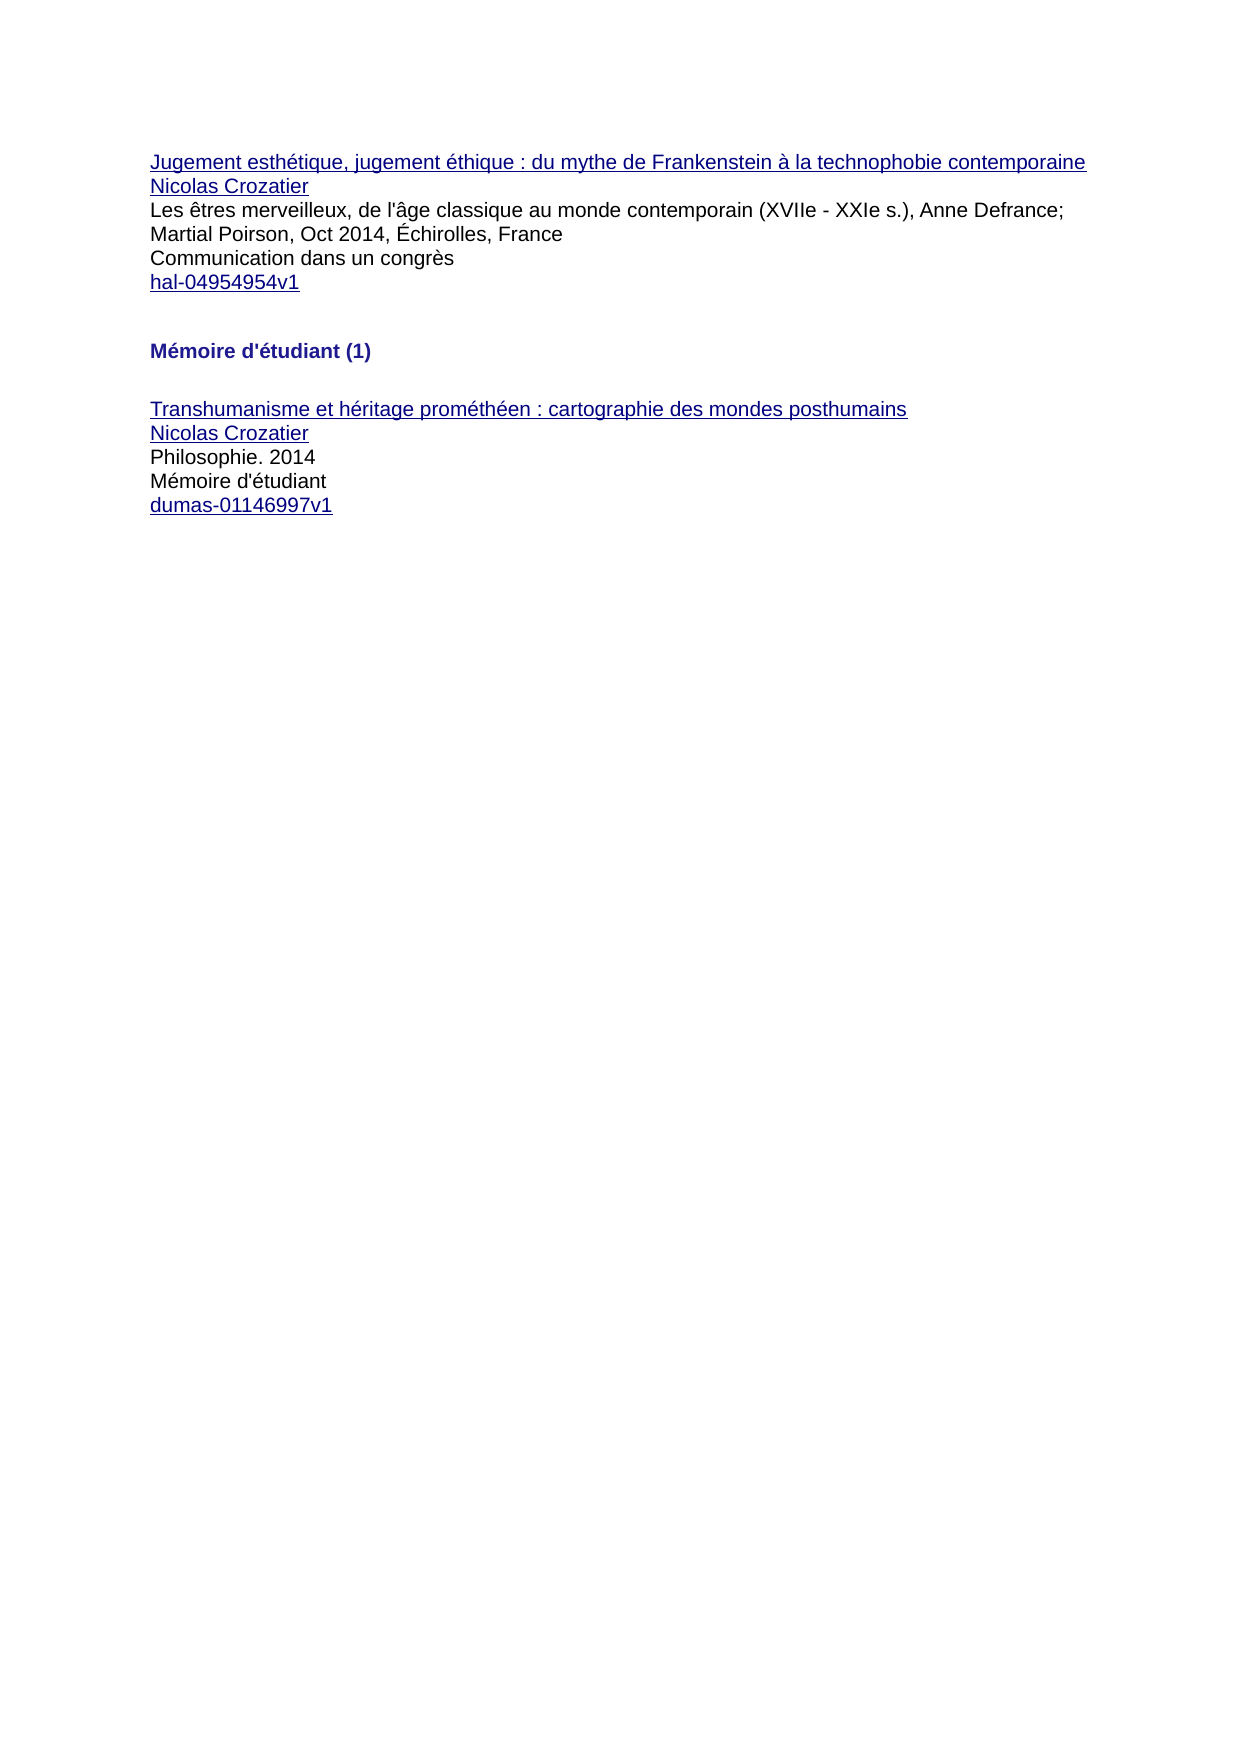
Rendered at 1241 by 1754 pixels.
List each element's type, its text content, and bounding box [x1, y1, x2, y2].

subtitle Mémoire d'étudiant (1) [150, 338, 1090, 362]
table_header Transhumanisme et héritage prométhéen : cartographie des mondes posthumains Nicolas Crozatier Philosophie. 2014 Mémoire d'étudiant dumas-01146997v1 [150, 397, 1090, 517]
table_cell Jugement esthétique, jugement éthique : du mythe de Frankenstein à la technophobie contemporaine Nicolas Crozatier Les êtres merveilleux, de l'âge classique au monde contemporain (XVIIe - XXIe s.), Anne Defrance; Martial Poirson, Oct 2014, Échirolles, France Communication dans un congrès hal-04954954v1 [150, 150, 1090, 294]
